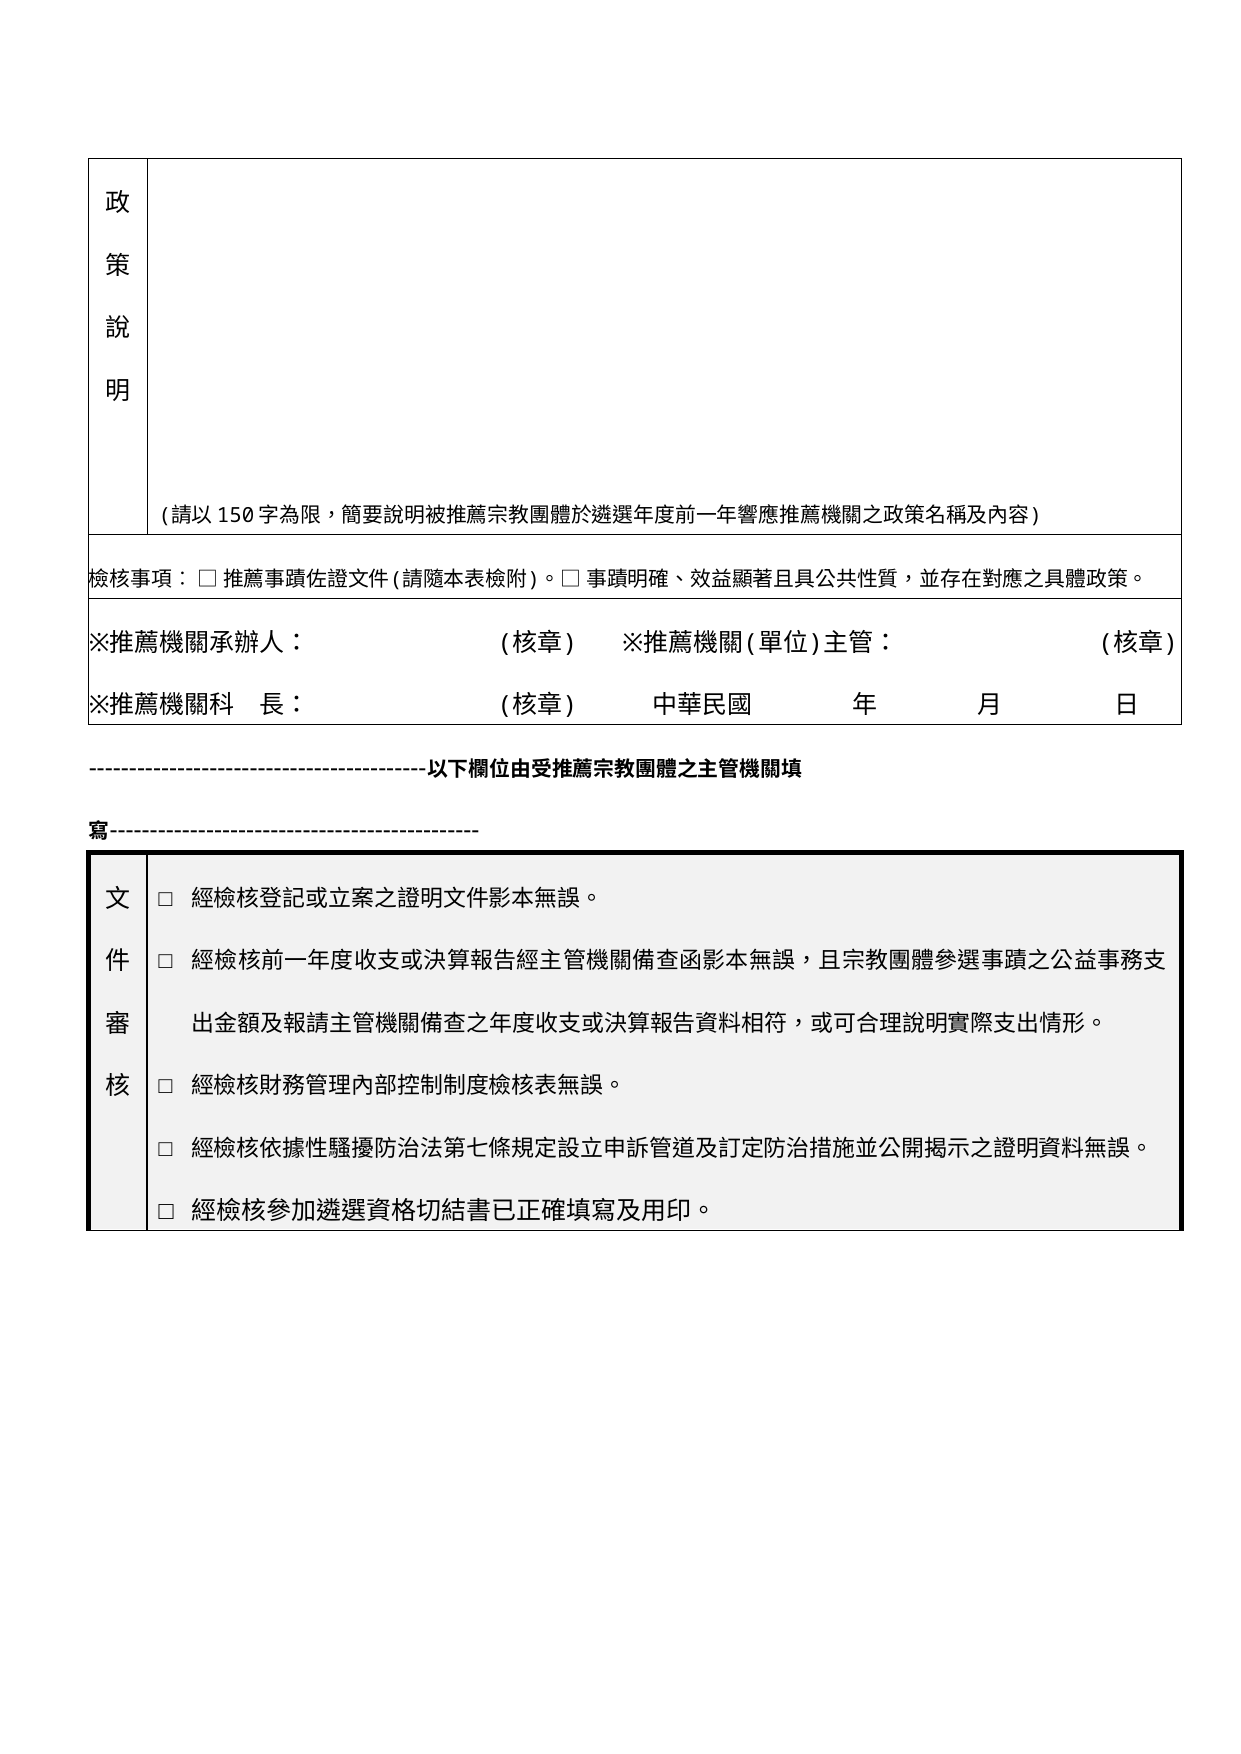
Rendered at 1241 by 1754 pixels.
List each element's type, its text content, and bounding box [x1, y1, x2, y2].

table_cell (請以150字為限，簡要說明被推薦宗教團體於遴選年度前一年響應推薦機關之政策名稱及內容) [148, 159, 1181, 534]
table_cell ------------------------------------------以下欄位由受推薦宗教團體之主管機關填寫---------------------------------------------- [89, 725, 1181, 850]
table_cell 文件審核 [91, 855, 146, 1229]
table_cell 經檢核登記或立案之證明文件影本無誤。 經檢核前一年度收支或決算報告經主管機關備查函影本無誤，且宗教團體參選事蹟之公益事務支出金額及報請主管機關備查之年度收支或決算報告資料相符，或可合理說明實際支出情形。 經檢核財務管理內部控制制度檢核表無誤。 經檢核依據性騷擾防治法第七條規定設立申訴管道及訂定防治措施並公開揭示之證明資料無誤。 經檢核參加遴選資格切結書已正確填寫及用印。 [148, 855, 1179, 1229]
table_cell 政策說明 [89, 159, 147, 534]
table_cell ※推薦機關承辦人： (核章) ※推薦機關(單位)主管： (核章) ※推薦機關科 長： (核章) 中華民國 年 月 日 [89, 599, 1181, 724]
table_cell 檢核事項︰ □ 推薦事蹟佐證文件(請隨本表檢附)。□ 事蹟明確、效益顯著且具公共性質，並存在對應之具體政策。 [89, 535, 1181, 598]
